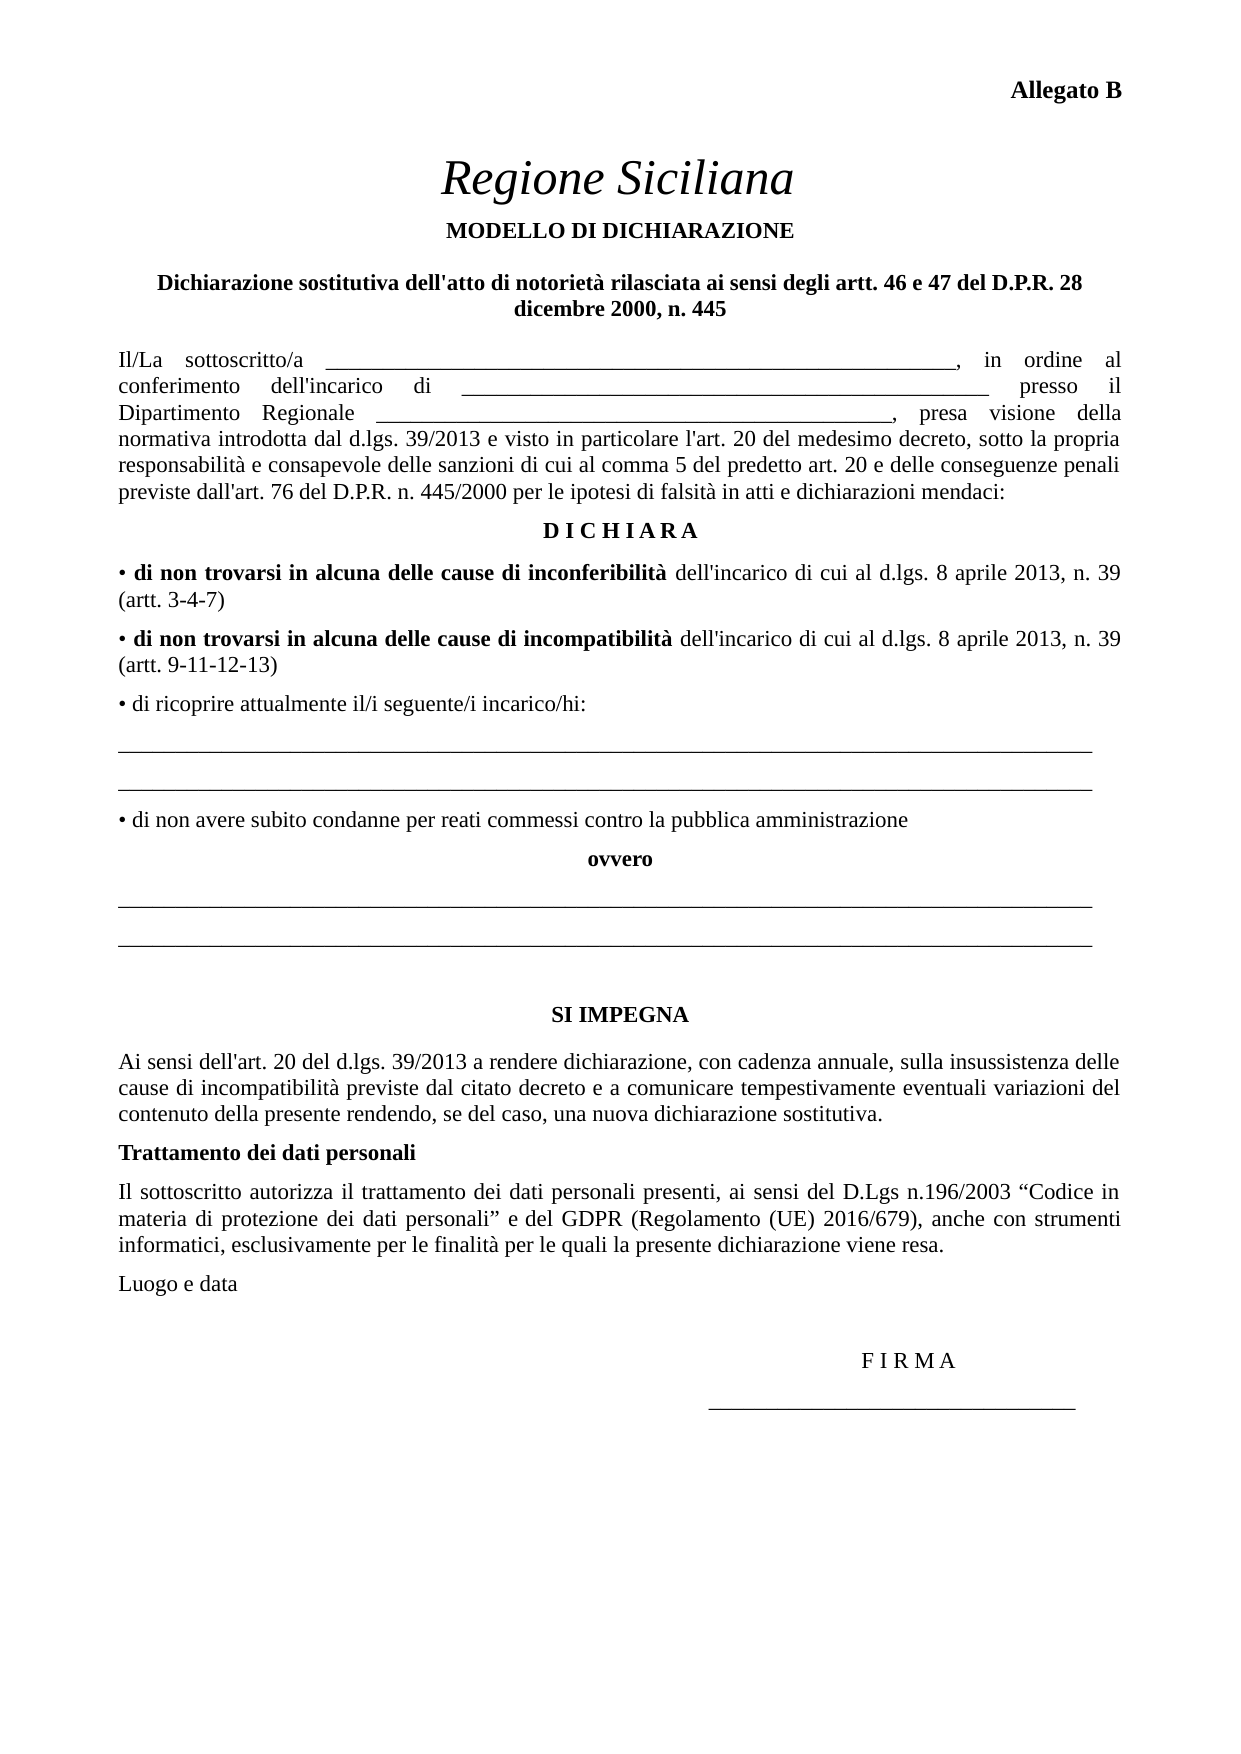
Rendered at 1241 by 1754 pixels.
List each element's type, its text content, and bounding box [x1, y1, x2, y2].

text Dichiarazione sostitutiva dell'atto di notorietà rilasciata ai sensi degli artt. 46 e 47 del D.P.R. 28 [118, 269, 1122, 295]
text Luogo e data [118, 1270, 1122, 1296]
text Trattamento dei dati personali [118, 1139, 1122, 1166]
text ________________________________ [118, 1386, 1122, 1413]
text _____________________________________________________________________________________ [118, 884, 1122, 910]
text • di ricoprire attualmente il/i seguente/i incarico/hi: [118, 690, 1122, 716]
text • di non trovarsi in alcuna delle cause di inconferibilità dell'incarico di cui al d.lgs. 8 aprile 2013, n. 39 (artt. 3-4-7) [118, 559, 1122, 612]
text SI IMPEGNA [118, 1001, 1122, 1027]
text • di non trovarsi in alcuna delle cause di incompatibilità dell'incarico di cui al d.lgs. 8 aprile 2013, n. 39 (artt. 9-11-12-13) [118, 624, 1122, 677]
text _____________________________________________________________________________________ [118, 767, 1122, 794]
text Il/La sottoscritto/a _______________________________________________________, in ordine al conferimento dell'incarico di ______________________________________________ presso il Dipartimento Regionale _____________________________________________, presa visione della normativa introdotta dal d.lgs. 39/2013 e visto in particolare l'art. 20 del medesimo decreto, sotto la propria responsabilità e consapevole delle sanzioni di cui al comma 5 del predetto art. 20 e delle conseguenze penali previste dall'art. 76 del D.P.R. n. 445/2000 per le ipotesi di falsità in atti e dichiarazioni mendaci: [118, 346, 1122, 504]
text • di non avere subito condanne per reati commessi contro la pubblica amministrazione [118, 806, 1122, 833]
text Il sottoscritto autorizza il trattamento dei dati personali presenti, ai sensi del D.Lgs n.196/2003 “Codice in materia di protezione dei dati personali” e del GDPR (Regolamento (UE) 2016/679), anche con strumenti informatici, esclusivamente per le finalità per le quali la presente dichiarazione viene resa. [118, 1178, 1122, 1257]
text MODELLO DI DICHIARAZIONE [118, 218, 1122, 244]
text _____________________________________________________________________________________ [118, 729, 1122, 755]
text ovvero [118, 845, 1122, 872]
text F I R M A [265, 1347, 1122, 1374]
text D I C H I A R A [118, 517, 1122, 543]
text Regione Siciliana [118, 148, 1122, 205]
text _____________________________________________________________________________________ [118, 923, 1122, 949]
text dicembre 2000, n. 445 [118, 295, 1122, 321]
text Ai sensi dell'art. 20 del d.lgs. 39/2013 a rendere dichiarazione, con cadenza annuale, sulla insussistenza delle cause di incompatibilità previste dal citato decreto e a comunicare tempestivamente eventuali variazioni del contenuto della presente rendendo, se del caso, una nuova dichiarazione sostitutiva. [118, 1048, 1122, 1127]
